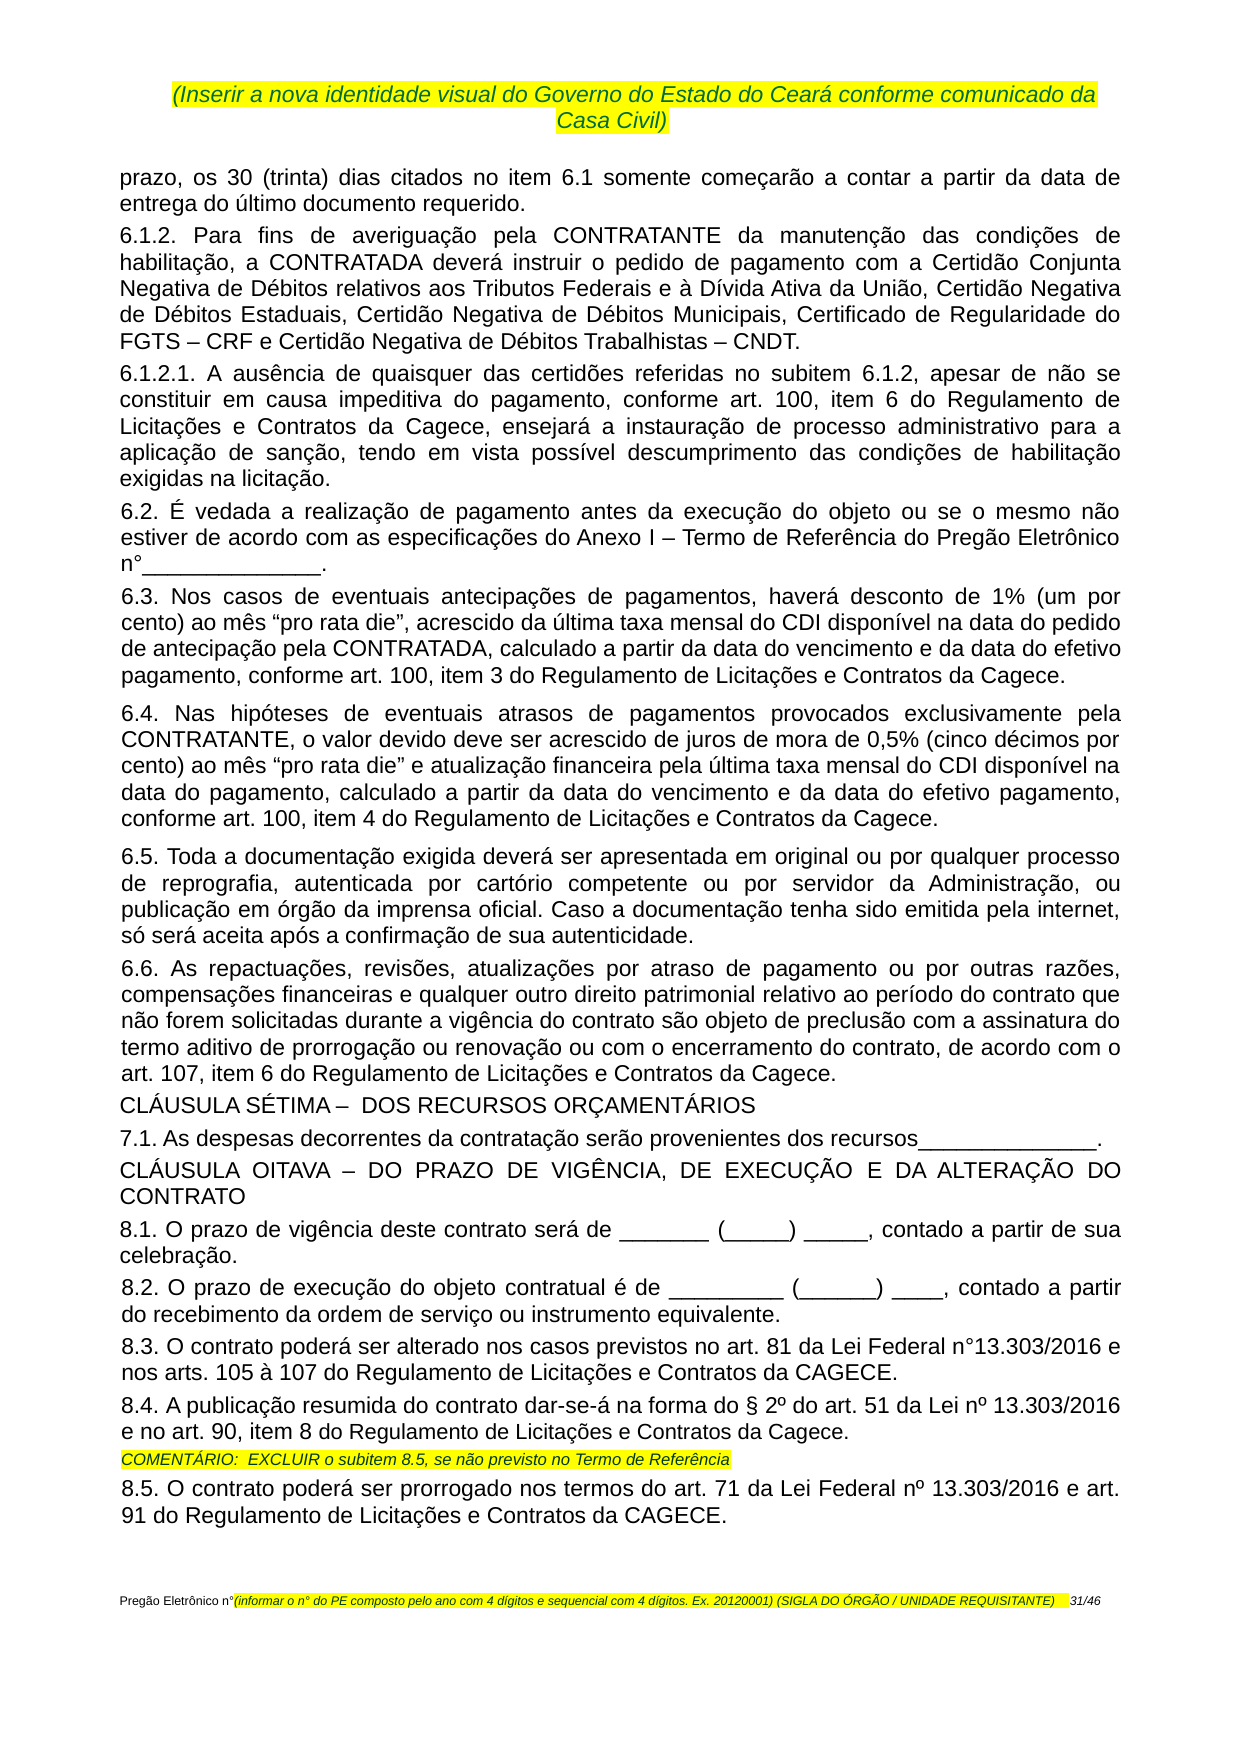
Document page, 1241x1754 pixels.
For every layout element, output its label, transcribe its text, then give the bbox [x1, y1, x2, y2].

text 8.4. A publicação resumida do contrato dar-se-á na forma do § 2º do art. 51 da Lei nº 13.303/2016 e no art. 90, item 8 do Regulamento de Licitações e Contratos da Cagece. [121, 1392, 1121, 1444]
text 6.1.2.1. A ausência de quaisquer das certidões referidas no subitem 6.1.2, apesar de não se constituir em causa impeditiva do pagamento, conforme art. 100, item 6 do Regulamento de Licitações e Contratos da Cagece, ensejará a instauração de processo administrativo para a aplicação de sanção, tendo em vista possível descumprimento das condições de habilitação exigidas na licitação. [119, 360, 1121, 492]
text 6.4. Nas hipóteses de eventuais atrasos de pagamentos provocados exclusivamente pela CONTRATANTE, o valor devido deve ser acrescido de juros de mora de 0,5% (cinco décimos por cento) ao mês “pro rata die” e atualização financeira pela última taxa mensal do CDI disponível na data do pagamento, calculado a partir da data do vencimento e da data do efetivo pagamento, conforme art. 100, item 4 do Regulamento de Licitações e Contratos da Cagece. [121, 700, 1121, 832]
text 6.3. Nos casos de eventuais antecipações de pagamentos, haverá desconto de 1% (um por cento) ao mês “pro rata die”, acrescido da última taxa mensal do CDI disponível na data do pedido de antecipação pela CONTRATADA, calculado a partir da data do vencimento e da data do efetivo pagamento, conforme art. 100, item 3 do Regulamento de Licitações e Contratos da Cagece. [121, 583, 1121, 688]
text 6.5. Toda a documentação exigida deverá ser apresentada em original ou por qualquer processo de reprografia, autenticada por cartório competente ou por servidor da Administração, ou publicação em órgão da imprensa oficial. Caso a documentação tenha sido emitida pela internet, só será aceita após a confirmação de sua autenticidade. [121, 843, 1121, 949]
text prazo, os 30 (trinta) dias citados no item 6.1 somente começarão a contar a partir da data de entrega do último documento requerido. [119, 163, 1121, 216]
text 6.6. As repactuações, revisões, atualizações por atraso de pagamento ou por outras razões, compensações financeiras e qualquer outro direito patrimonial relativo ao período do contrato que não forem solicitadas durante a vigência do contrato são objeto de preclusão com a assinatura do termo aditivo de prorrogação ou renovação ou com o encerramento do contrato, de acordo com o art. 107, item 6 do Regulamento de Licitações e Contratos da Cagece. [121, 955, 1121, 1086]
text 8.5. O contrato poderá ser prorrogado nos termos do art. 71 da Lei Federal nº 13.303/2016 e art. 91 do Regulamento de Licitações e Contratos da CAGECE. [121, 1475, 1121, 1528]
text COMENTÁRIO: EXCLUIR o subitem 8.5, se não previsto no Termo de Referência [121, 1450, 1121, 1469]
text CLÁUSULA SÉTIMA – DOS RECURSOS ORÇAMENTÁRIOS [119, 1092, 1121, 1119]
text 8.1. O prazo de vigência deste contrato será de _______ (_____) _____, contado a partir de sua celebração. [119, 1216, 1121, 1268]
text 8.3. O contrato poderá ser alterado nos casos previstos no art. 81 da Lei Federal n°13.303/2016 e nos arts. 105 à 107 do Regulamento de Licitações e Contratos da CAGECE. [121, 1333, 1121, 1386]
text 6.1.2. Para fins de averiguação pela CONTRATANTE da manutenção das condições de habilitação, a CONTRATADA deverá instruir o pedido de pagamento com a Certidão Conjunta Negativa de Débitos relativos aos Tributos Federais e à Dívida Ativa da União, Certidão Negativa de Débitos Estaduais, Certidão Negativa de Débitos Municipais, Certificado de Regularidade do FGTS – CRF e Certidão Negativa de Débitos Trabalhistas – CNDT. [119, 222, 1121, 354]
text CLÁUSULA OITAVA – DO PRAZO DE VIGÊNCIA, DE EXECUÇÃO E DA ALTERAÇÃO DO CONTRATO [119, 1157, 1121, 1210]
text 6.2. É vedada a realização de pagamento antes da execução do objeto ou se o mesmo não estiver de acordo com as especificações do Anexo I – Termo de Referência do Pregão Eletrônico n°______________. [120, 498, 1121, 577]
text 7.1. As despesas decorrentes da contratação serão provenientes dos recursos______________. [119, 1125, 1121, 1151]
text 8.2. O prazo de execução do objeto contratual é de _________ (______) ____, contado a partir do recebimento da ordem de serviço ou instrumento equivalente. [121, 1274, 1121, 1327]
